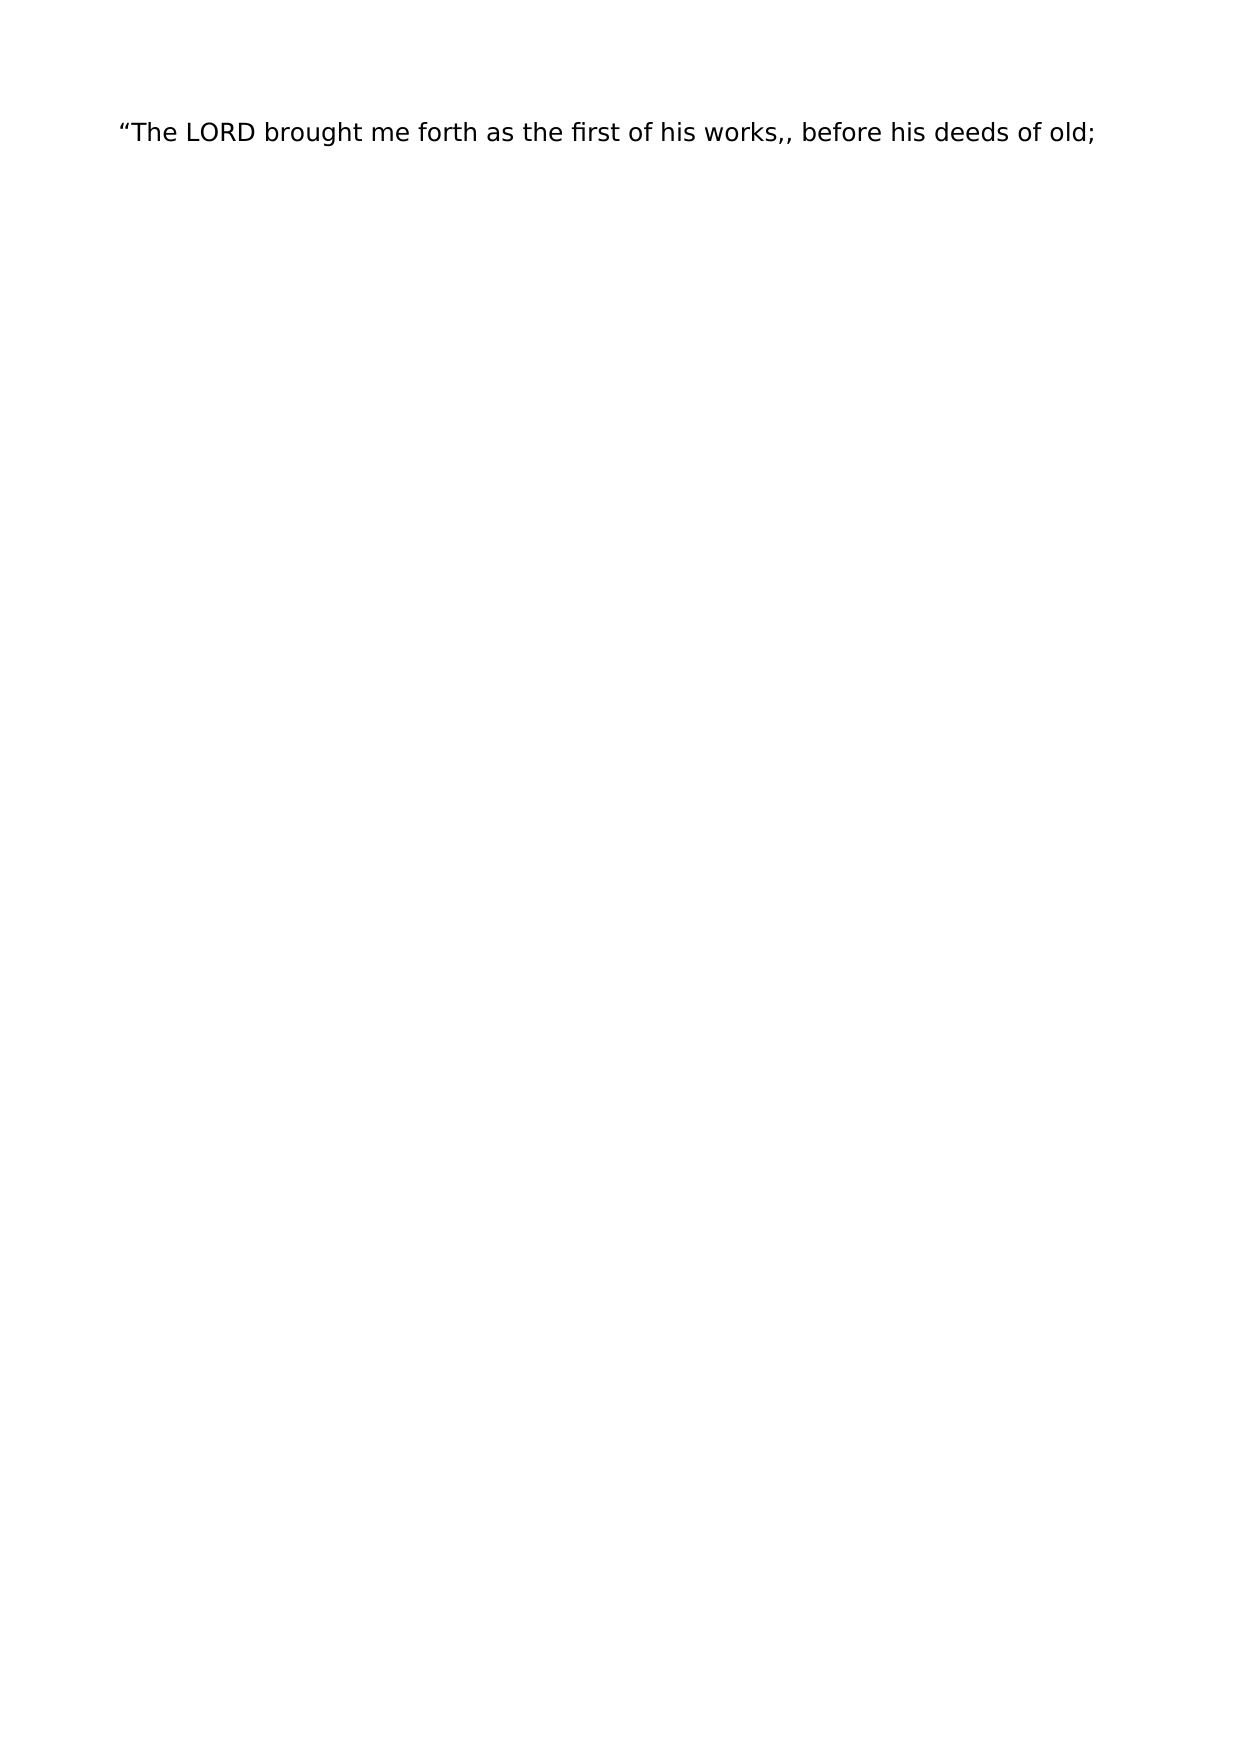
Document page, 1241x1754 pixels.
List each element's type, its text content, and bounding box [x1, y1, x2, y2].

text “The LORD brought me forth as the first of his works,, before his deeds of old; [118, 118, 1122, 147]
